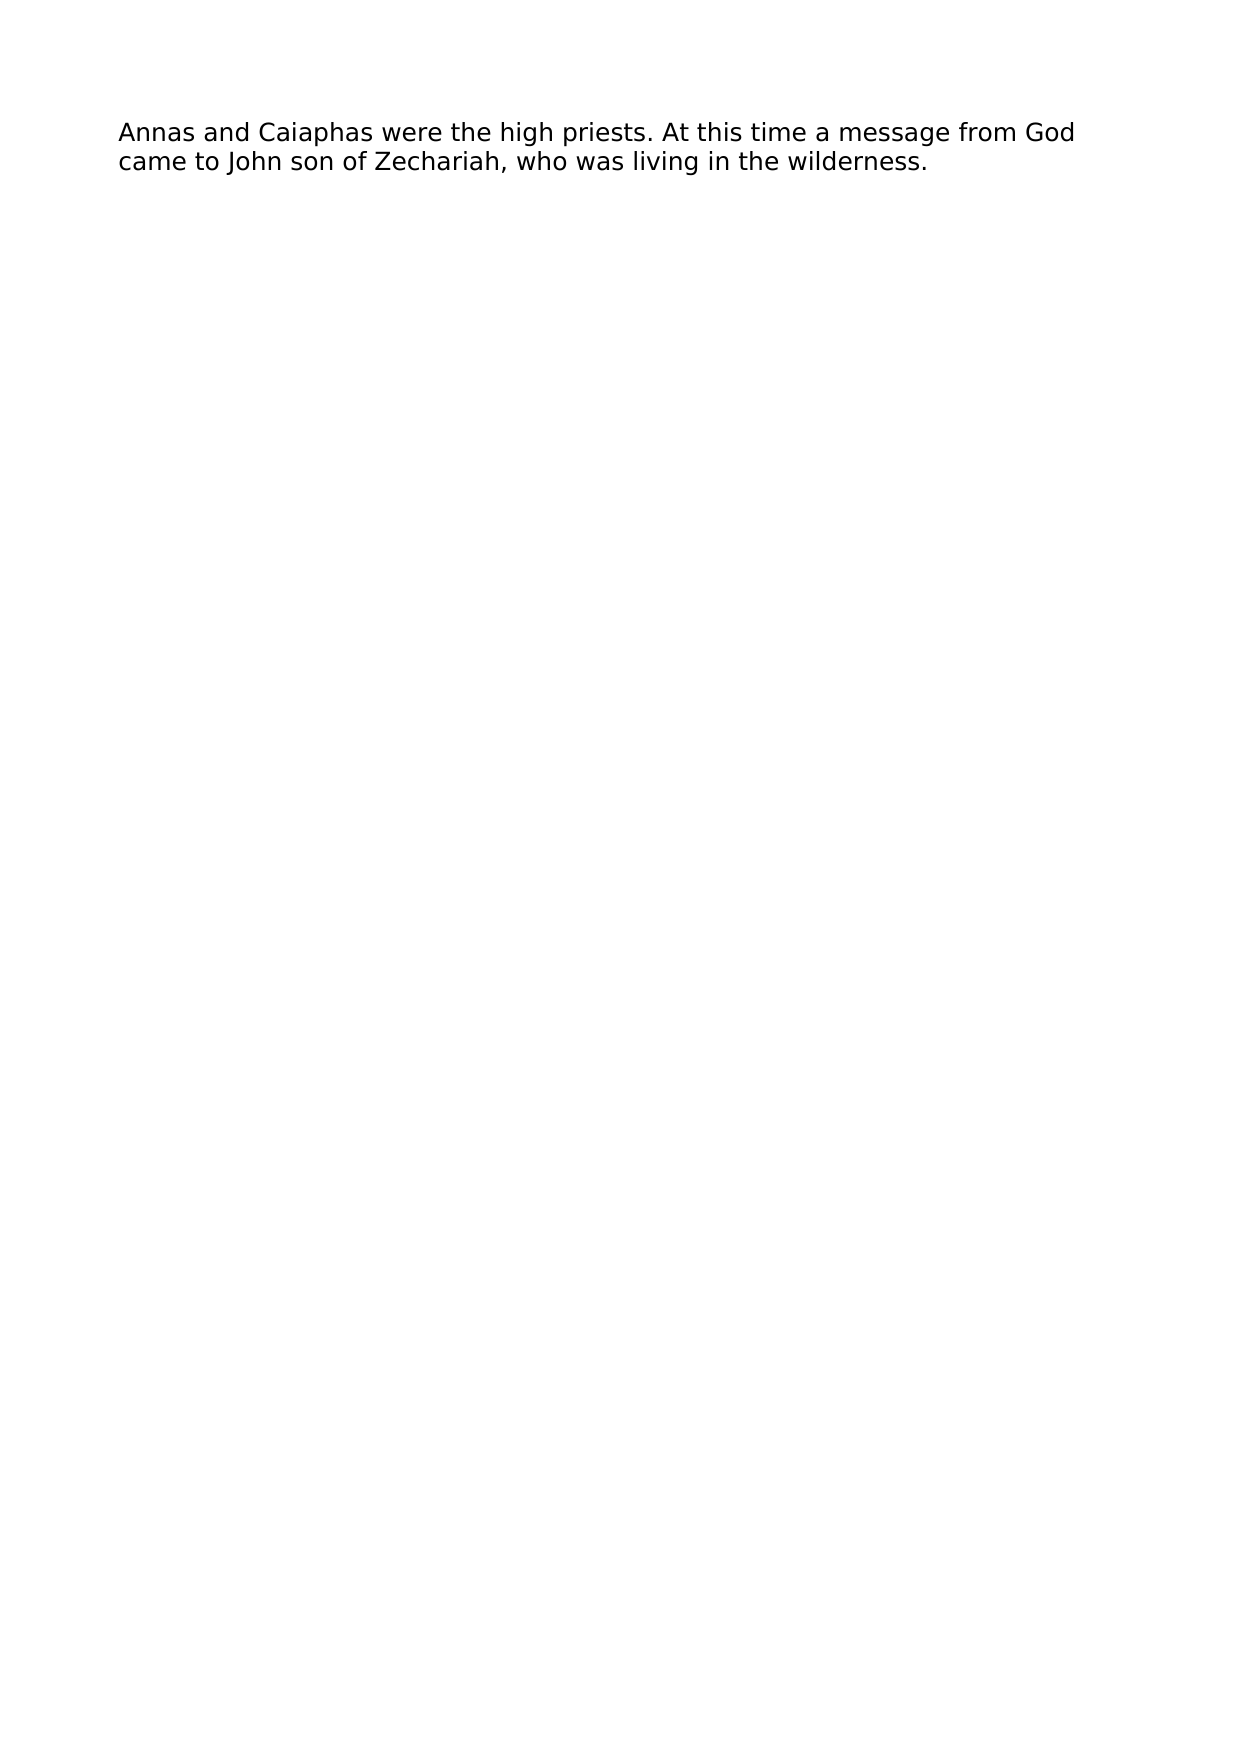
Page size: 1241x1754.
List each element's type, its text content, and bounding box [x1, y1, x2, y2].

text Annas and Caiaphas were the high priests. At this time a message from God came to John son of Zechariah, who was living in the wilderness. [118, 118, 1122, 176]
